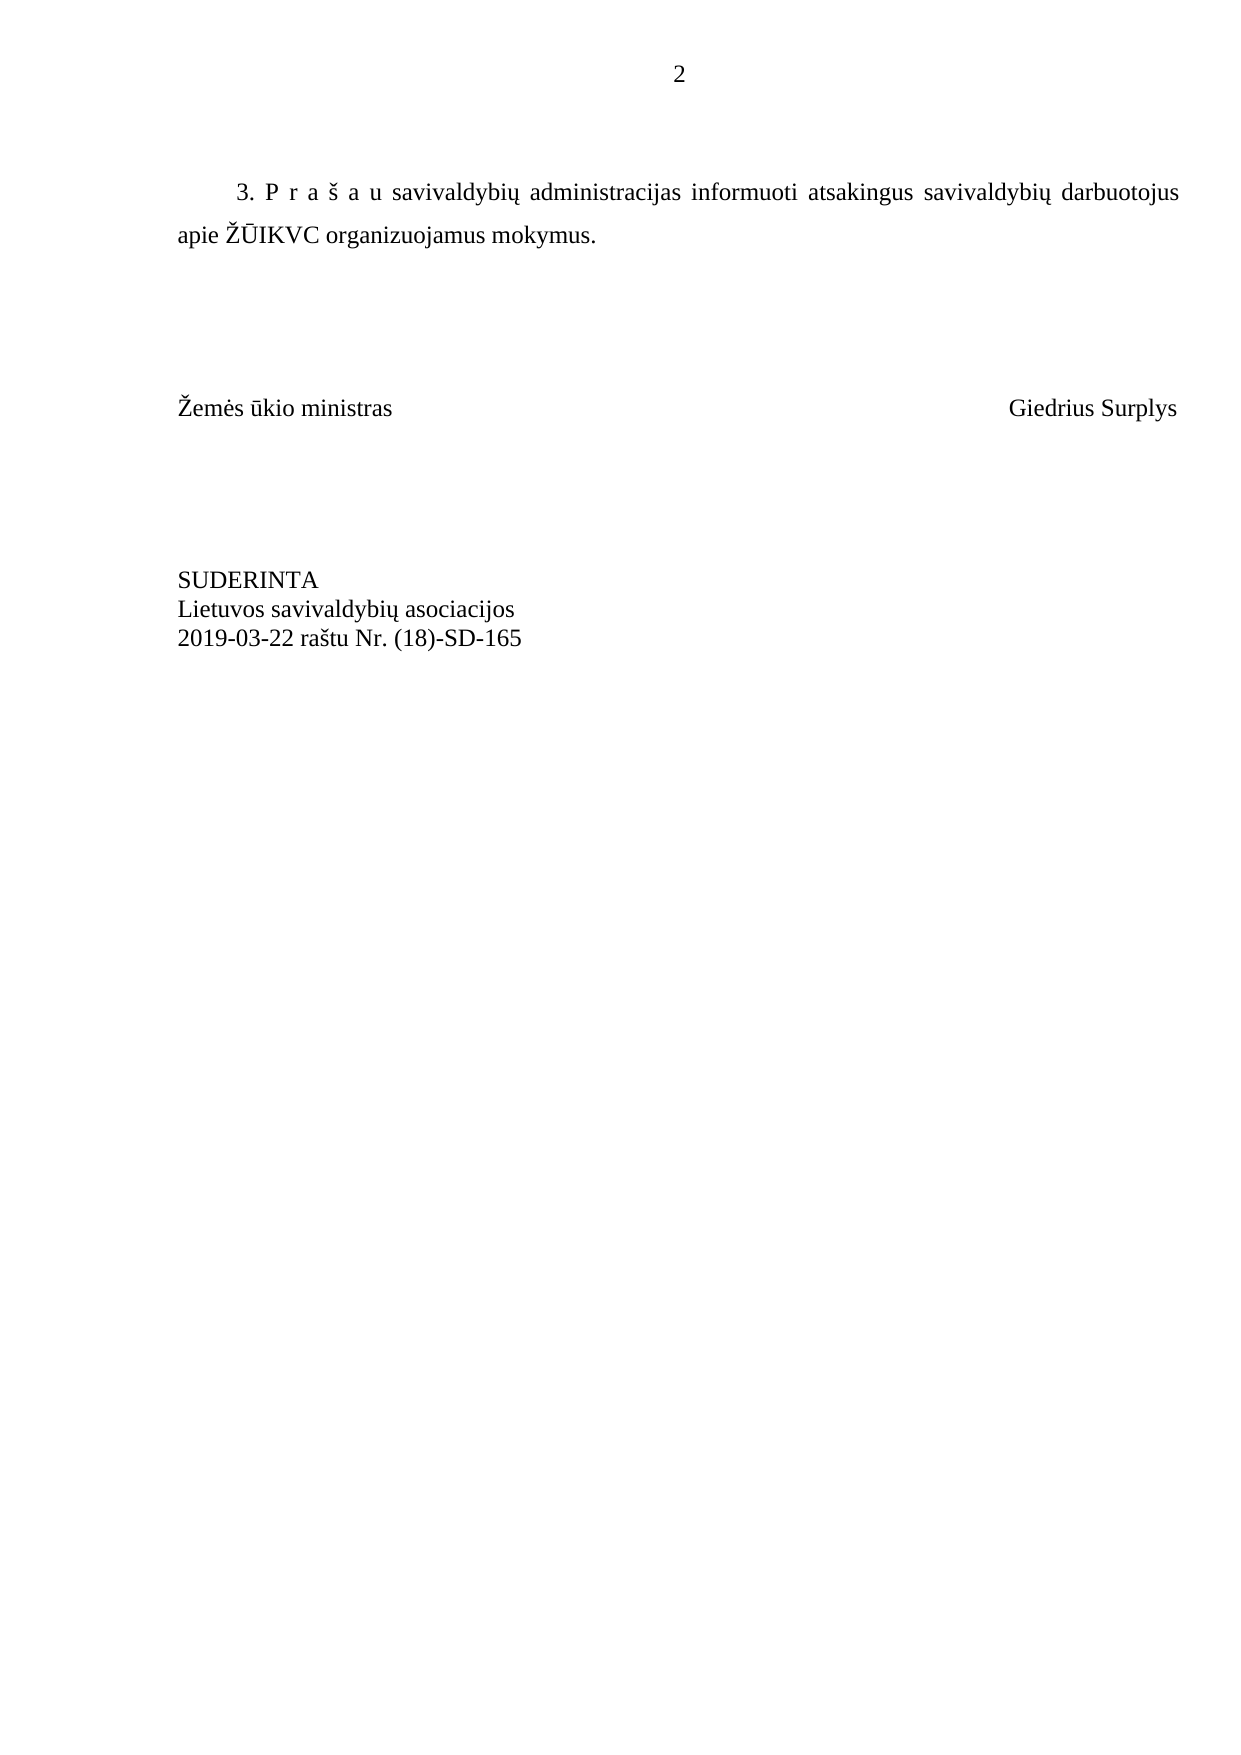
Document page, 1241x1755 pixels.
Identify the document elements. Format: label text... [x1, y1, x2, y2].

text Lietuvos savivaldybių asociacijos [177, 594, 1181, 623]
text 2019-03-22 raštu Nr. (18)-SD-165 [177, 623, 1181, 652]
text 3. P r a š a u savivaldybių administracijas informuoti atsakingus savivaldybių darbuotojus apie ŽŪIKVC organizuojamus mokymus. [177, 177, 1181, 249]
text Žemės ūkio ministras Giedrius Surplys [177, 393, 1181, 422]
text SUDERINTA [177, 565, 1181, 594]
